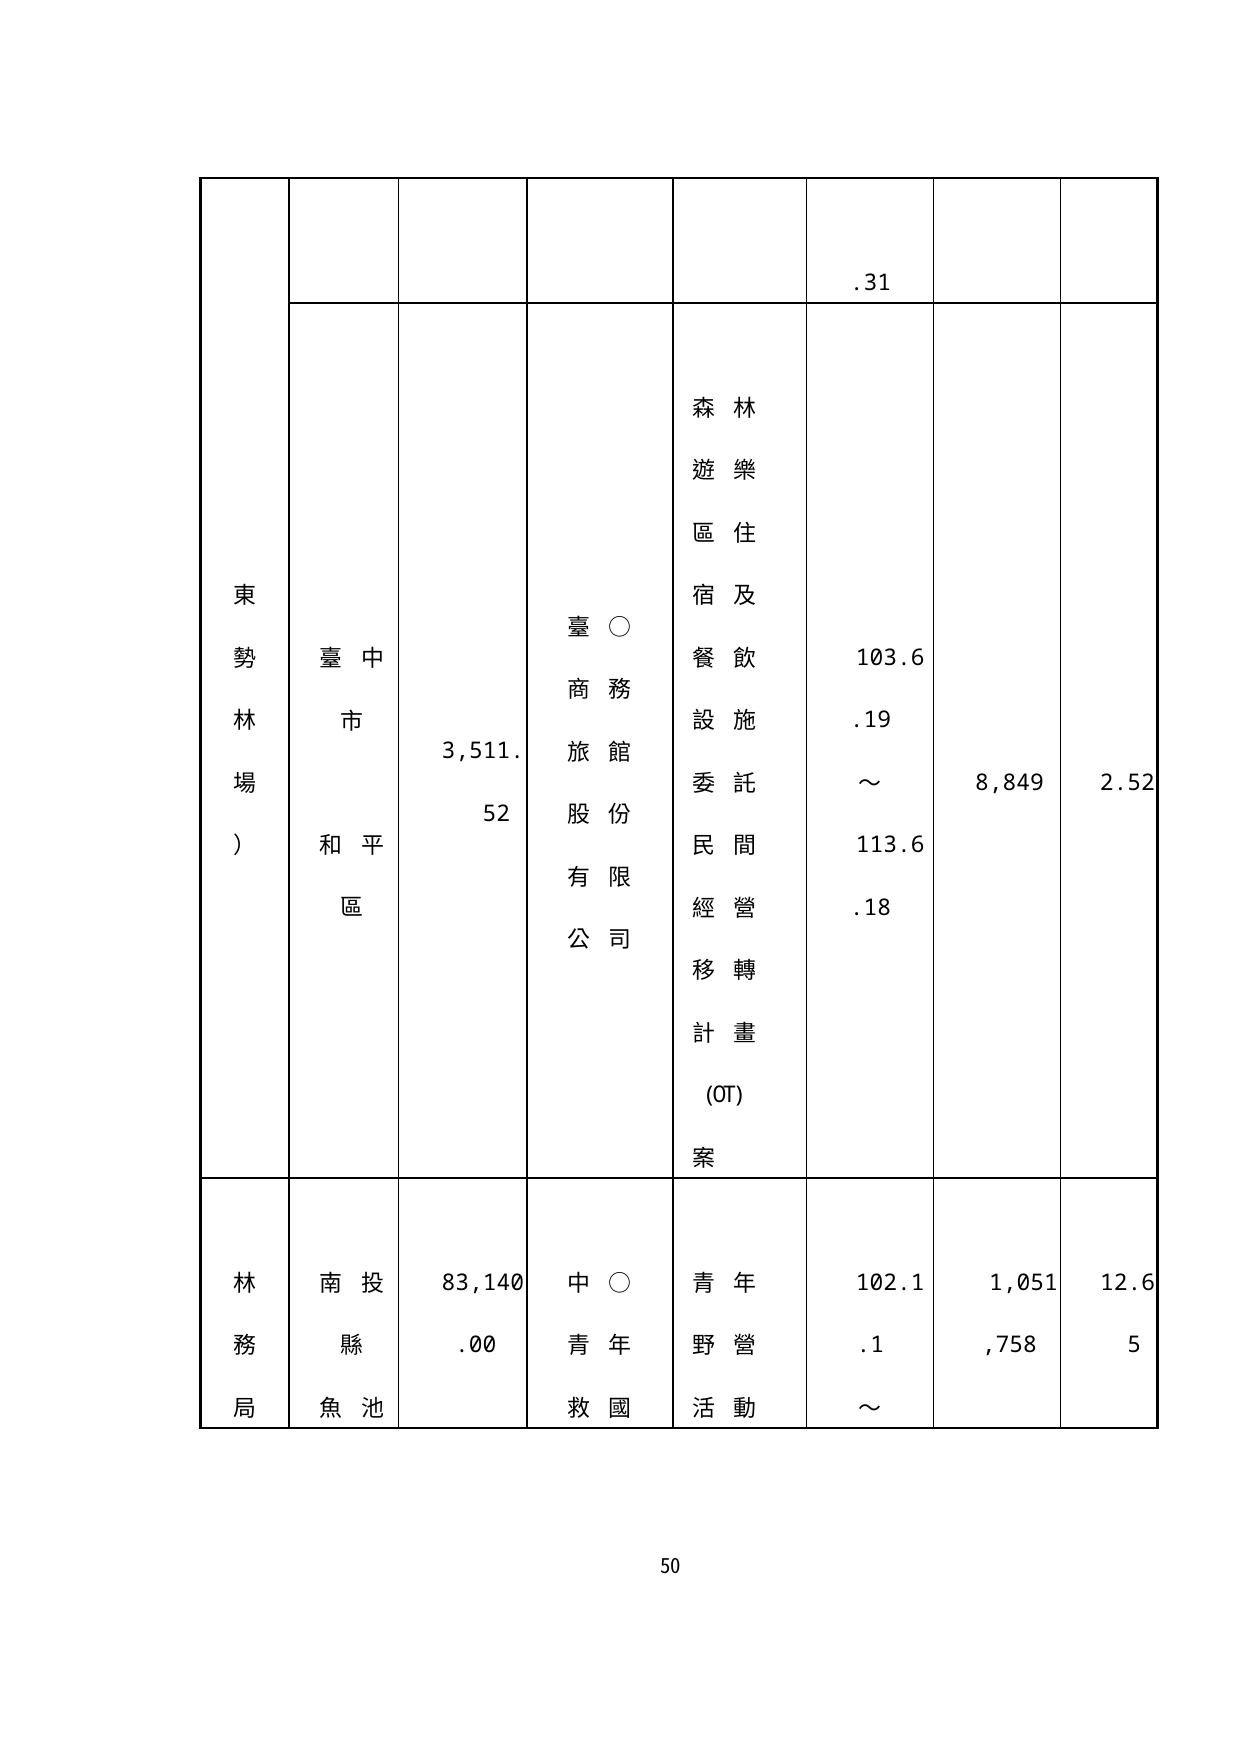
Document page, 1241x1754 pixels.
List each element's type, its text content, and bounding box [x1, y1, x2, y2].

table_cell 東勢林場） [202, 179, 288, 1177]
table_cell [290, 179, 398, 302]
table_cell 12.65 [1061, 1179, 1156, 1427]
table_cell .31 [807, 179, 933, 302]
table_cell 森林遊樂區住宿及餐飲設施委託民間經營移轉計畫(OT)案 [674, 304, 806, 1177]
table_cell [528, 179, 672, 302]
table_cell 3,511.52 [399, 304, 526, 1177]
table_cell [399, 179, 526, 302]
table_cell [934, 179, 1060, 302]
table_cell 中○青年救國 [528, 1179, 672, 1427]
table_cell 青年野營活動 [674, 1179, 806, 1427]
table_cell 103.6.19～113.6.18 [807, 304, 933, 1177]
table_cell 1,051,758 [934, 1179, 1060, 1427]
table_cell 2.52 [1061, 304, 1156, 1177]
table_cell 臺中市 和平區 [290, 304, 398, 1177]
table_cell [674, 179, 806, 302]
table_cell 83,140.00 [399, 1179, 526, 1427]
table_cell 8,849 [934, 304, 1060, 1177]
table_cell [1061, 179, 1156, 302]
table_cell 102.1.1～ [807, 1179, 933, 1427]
table_cell 南投縣 魚池 [290, 1179, 398, 1427]
table_cell 臺○商務旅館股份有限公司 [528, 304, 672, 1177]
table_cell 林務局 [202, 1179, 288, 1427]
